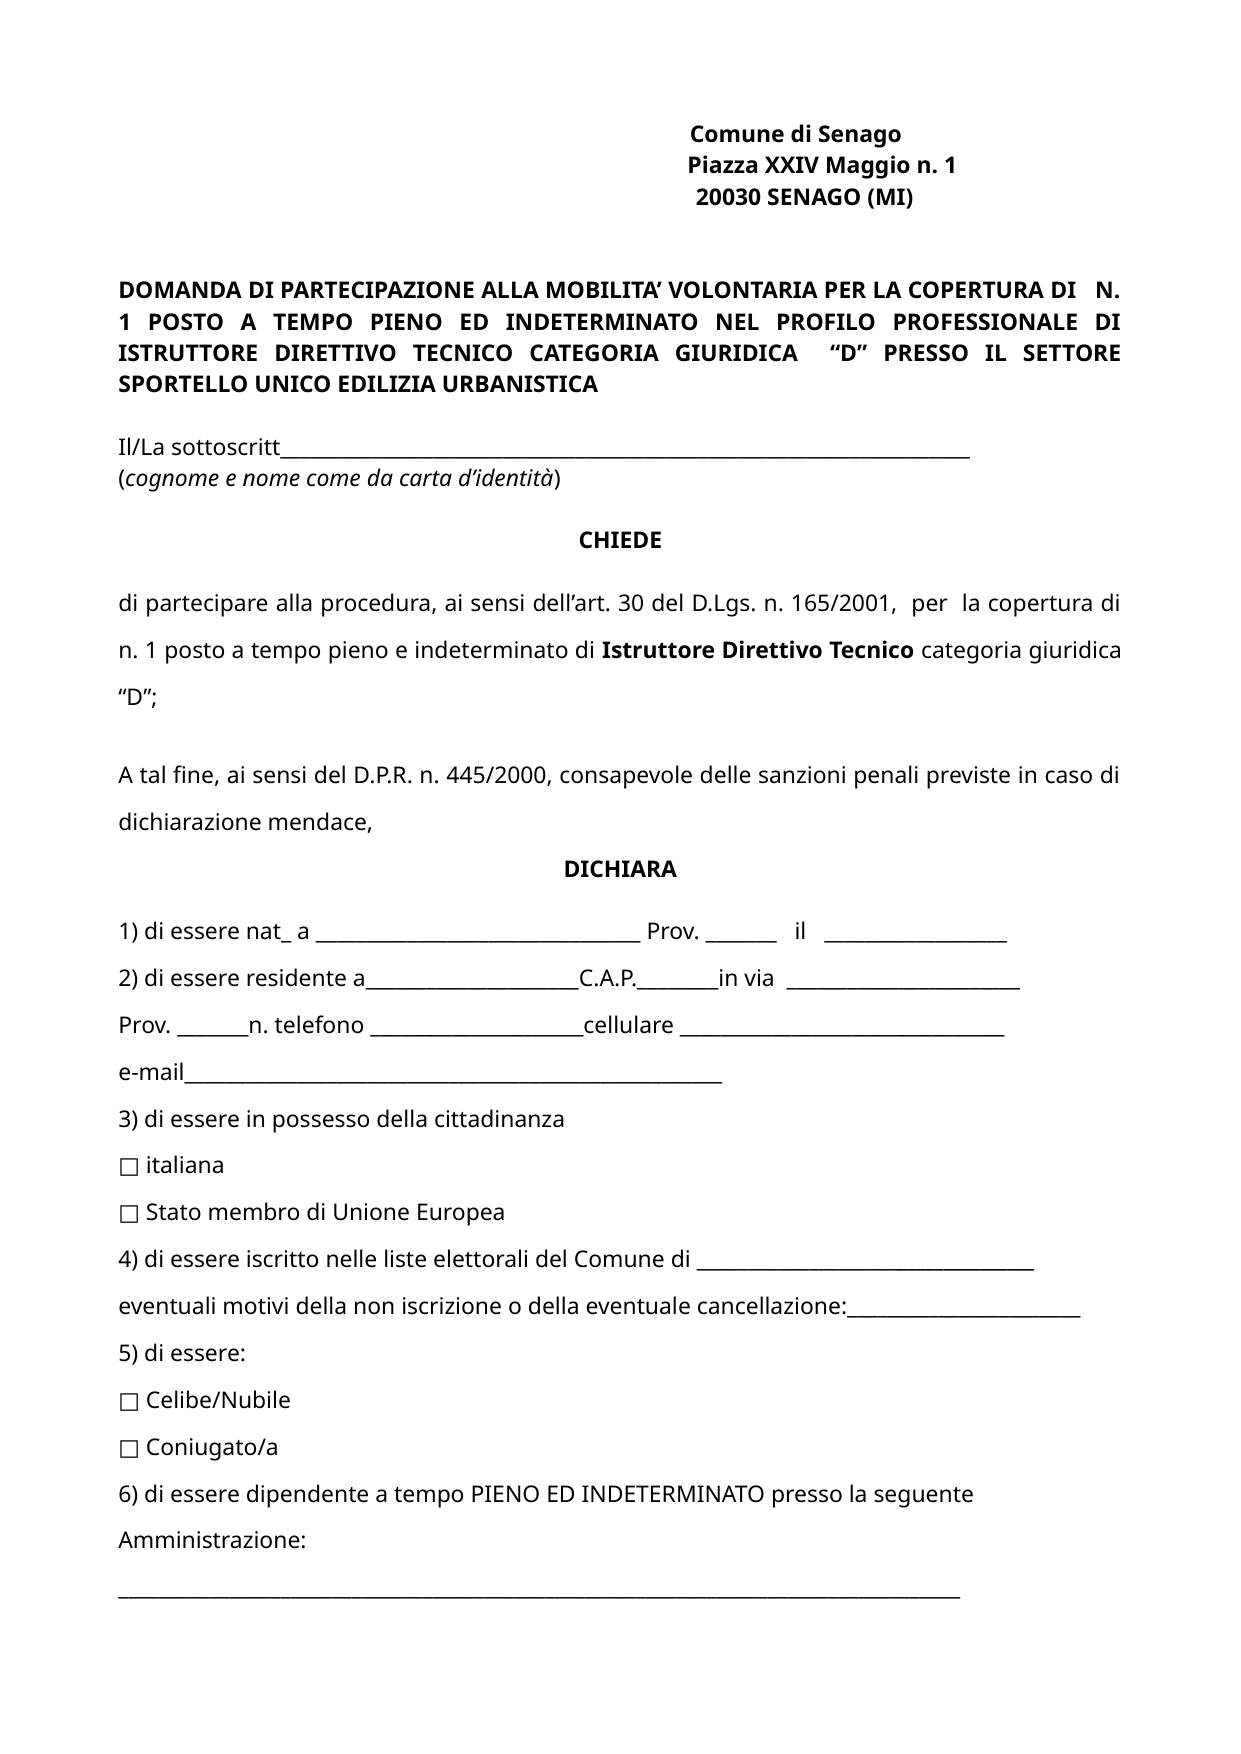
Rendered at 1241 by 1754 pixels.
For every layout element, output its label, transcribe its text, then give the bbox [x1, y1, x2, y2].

text 3) di essere in possesso della cittadinanza [118, 1102, 1122, 1134]
text DICHIARA [118, 852, 1122, 884]
text eventuali motivi della non iscrizione o della eventuale cancellazione:_______________________ [118, 1290, 1122, 1321]
text 6) di essere dipendente a tempo PIENO ED INDETERMINATO presso la seguente Amministrazione: [118, 1477, 1122, 1556]
text DOMANDA DI PARTECIPAZIONE ALLA MOBILITA’ VOLONTARIA PER LA COPERTURA DI N. 1 POSTO A TEMPO PIENO ED INDETERMINATO NEL PROFILO PROFESSIONALE DI ISTRUTTORE DIRETTIVO TECNICO CATEGORIA GIURIDICA “D” PRESSO IL SETTORE SPORTELLO UNICO EDILIZIA URBANISTICA [118, 274, 1122, 399]
text 4) di essere iscritto nelle liste elettorali del Comune di ___________________________________ [118, 1243, 1122, 1274]
text □ Coniugato/a [118, 1431, 1122, 1462]
text □ Stato membro di Unione Europea [118, 1196, 1122, 1227]
text e-mail_____________________________________________________ [118, 1056, 1122, 1087]
text □ italiana [118, 1149, 1122, 1181]
text Comune di Senago [118, 118, 1122, 149]
text Piazza XXIV Maggio n. 1 [118, 149, 1122, 181]
text 20030 SENAGO (MI) [118, 181, 1122, 212]
text (cognome e nome come da carta d’identità) [118, 462, 1122, 493]
text □ Celibe/Nubile [118, 1384, 1122, 1415]
text CHIEDE [118, 524, 1122, 556]
text Prov. _______n. telefono _____________________cellulare ________________________________ [118, 1009, 1122, 1040]
text 2) di essere residente a_____________________C.A.P.________in via _______________________ [118, 962, 1122, 993]
text ___________________________________________________________________________________ [118, 1571, 1122, 1602]
text Il/La sottoscritt____________________________________________________________________ [118, 431, 1122, 462]
text di partecipare alla procedura, ai sensi dell’art. 30 del D.Lgs. n. 165/2001, per la copertura di n. 1 posto a tempo pieno e indeterminato di Istruttore Direttivo Tecnico categoria giuridica “D”; [118, 587, 1122, 712]
text A tal fine, ai sensi del D.P.R. n. 445/2000, consapevole delle sanzioni penali previste in caso di dichiarazione mendace, [118, 759, 1122, 837]
text 1) di essere nat_ a ________________________________ Prov. _______ il __________________ [118, 915, 1122, 946]
text 5) di essere: [118, 1337, 1122, 1368]
